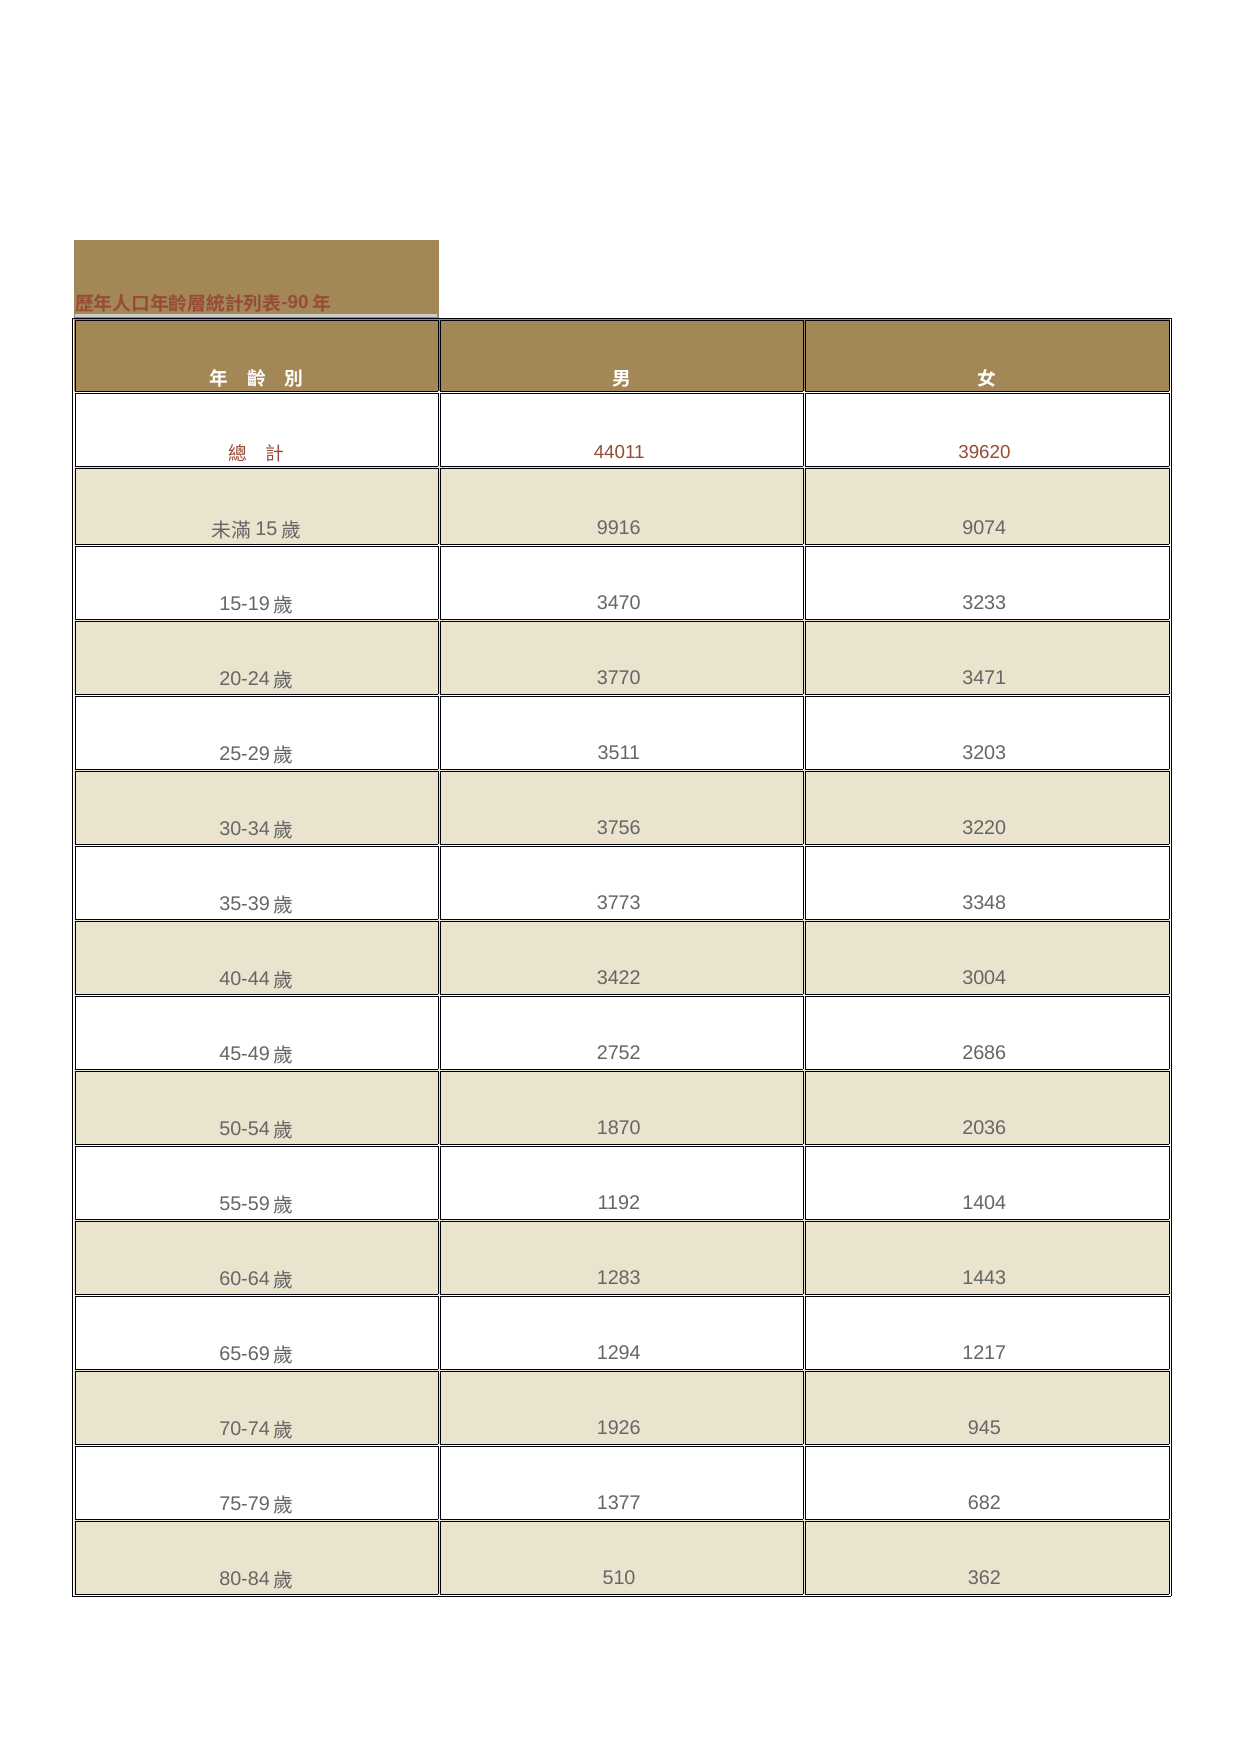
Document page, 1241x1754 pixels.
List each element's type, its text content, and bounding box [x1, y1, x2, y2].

table_cell 20-24歲 [76, 622, 438, 694]
table_cell 510 [441, 1522, 803, 1594]
table_cell 3770 [441, 622, 803, 694]
table_cell 682 [806, 1447, 1169, 1519]
table_cell 1283 [441, 1222, 803, 1294]
table_cell 15-19歲 [76, 547, 438, 619]
table_cell 55-59歲 [76, 1147, 438, 1219]
table_cell 39620 [806, 394, 1169, 466]
table_header 歷年人口年齡層統計列表-90年 [74, 240, 439, 318]
table_cell 362 [806, 1522, 1169, 1594]
table_cell 3471 [806, 622, 1169, 694]
table_cell 3511 [441, 697, 803, 769]
table_cell 2686 [806, 997, 1169, 1069]
table_cell 25-29歲 [76, 697, 438, 769]
table_cell 總 計 [76, 394, 438, 466]
table_cell 70-74歲 [76, 1372, 438, 1444]
table_cell 女 [806, 321, 1169, 391]
table_cell 9916 [441, 469, 803, 544]
table_cell 3756 [441, 772, 803, 844]
table_cell 30-34歲 [76, 772, 438, 844]
table_cell 未滿15歲 [76, 469, 438, 544]
table_cell 1926 [441, 1372, 803, 1444]
table_cell 1443 [806, 1222, 1169, 1294]
table_cell 1192 [441, 1147, 803, 1219]
table_cell 60-64歲 [76, 1222, 438, 1294]
table_cell 3004 [806, 922, 1169, 994]
table_cell 45-49歲 [76, 997, 438, 1069]
table_cell 3203 [806, 697, 1169, 769]
table_cell 65-69歲 [76, 1297, 438, 1369]
table_cell 9074 [806, 469, 1169, 544]
table_cell 3348 [806, 847, 1169, 919]
table_cell 50-54歲 [76, 1072, 438, 1144]
table_cell 3422 [441, 922, 803, 994]
table_cell 35-39歲 [76, 847, 438, 919]
table_cell 1294 [441, 1297, 803, 1369]
table_cell 44011 [441, 394, 803, 466]
table_cell 3220 [806, 772, 1169, 844]
table_cell 945 [806, 1372, 1169, 1444]
table_cell 年 齡 別 [76, 321, 438, 391]
table_cell 1404 [806, 1147, 1169, 1219]
table_cell 80-84歲 [76, 1522, 438, 1594]
table_cell 1870 [441, 1072, 803, 1144]
table_cell 40-44歲 [76, 922, 438, 994]
table_cell 75-79歲 [76, 1447, 438, 1519]
table_cell 1217 [806, 1297, 1169, 1369]
table_cell 3773 [441, 847, 803, 919]
table_cell 1377 [441, 1447, 803, 1519]
table_cell 2036 [806, 1072, 1169, 1144]
table_cell 男 [441, 321, 803, 391]
table_cell 2752 [441, 997, 803, 1069]
table_cell 3470 [441, 547, 803, 619]
table_cell 3233 [806, 547, 1169, 619]
